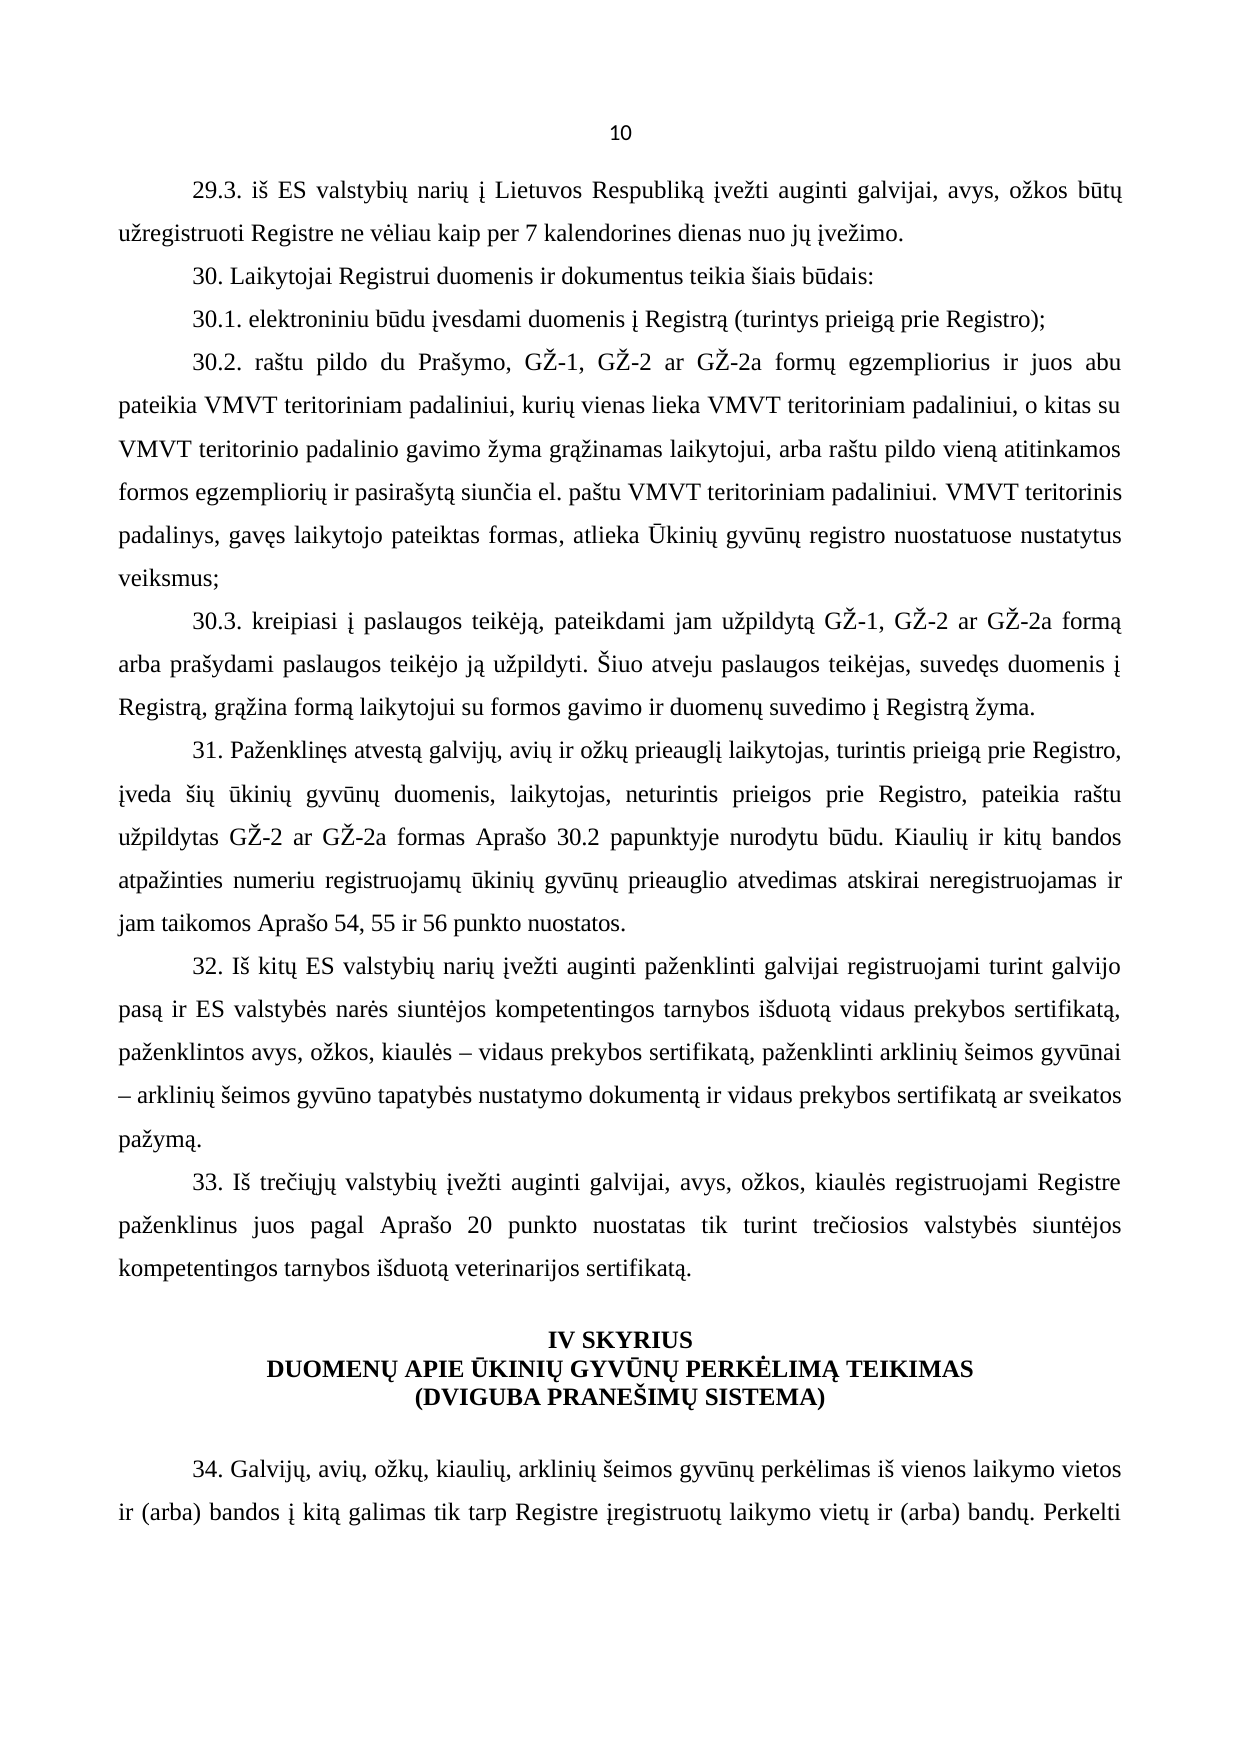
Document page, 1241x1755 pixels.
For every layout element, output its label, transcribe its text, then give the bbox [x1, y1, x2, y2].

text IV SKYRIUS [118, 1325, 1122, 1354]
text (DVIGUBA PRANEŠIMŲ SISTEMA) [118, 1382, 1122, 1411]
text 30. Laikytojai Registrui duomenis ir dokumentus teikia šiais būdais: [118, 261, 1122, 290]
text 30.1. elektroniniu būdu įvesdami duomenis į Registrą (turintys prieigą prie Registro); [118, 304, 1122, 333]
text 29.3. iš ES valstybių narių į Lietuvos Respubliką įvežti auginti galvijai, avys, ožkos būtų užregistruoti Registre ne vėliau kaip per 7 kalendorines dienas nuo jų įvežimo. [118, 175, 1122, 247]
text 34. Galvijų, avių, ožkų, kiaulių, arklinių šeimos gyvūnų perkėlimas iš vienos laikymo vietos ir (arba) bandos į kitą galimas tik tarp Registre įregistruotų laikymo vietų ir (arba) bandų. Perkelti [118, 1454, 1122, 1526]
text 33. Iš trečiųjų valstybių įvežti auginti galvijai, avys, ožkos, kiaulės registruojami Registre paženklinus juos pagal Aprašo 20 punkto nuostatas tik turint trečiosios valstybės siuntėjos kompetentingos tarnybos išduotą veterinarijos sertifikatą. [118, 1167, 1122, 1282]
text 30.2. raštu pildo du Prašymo, GŽ-1, GŽ-2 ar GŽ-2a formų egzempliorius ir juos abu pateikia VMVT teritoriniam padaliniui, kurių vienas lieka VMVT teritoriniam padaliniui, o kitas su VMVT teritorinio padalinio gavimo žyma grąžinamas laikytojui, arba raštu pildo vieną atitinkamos formos egzempliorių ir pasirašytą siunčia el. paštu VMVT teritoriniam padaliniui. VMVT teritorinis padalinys, gavęs laikytojo pateiktas formas, atlieka Ūkinių gyvūnų registro nuostatuose nustatytus veiksmus; [118, 347, 1122, 592]
text 32. Iš kitų ES valstybių narių įvežti auginti paženklinti galvijai registruojami turint galvijo pasą ir ES valstybės narės siuntėjos kompetentingos tarnybos išduotą vidaus prekybos sertifikatą, paženklintos avys, ožkos, kiaulės – vidaus prekybos sertifikatą, paženklinti arklinių šeimos gyvūnai – arklinių šeimos gyvūno tapatybės nustatymo dokumentą ir vidaus prekybos sertifikatą ar sveikatos pažymą. [118, 951, 1122, 1152]
text 31. Paženklinęs atvestą galvijų, avių ir ožkų prieauglį laikytojas, turintis prieigą prie Registro, įveda šių ūkinių gyvūnų duomenis, laikytojas, neturintis prieigos prie Registro, pateikia raštu užpildytas GŽ-2 ar GŽ-2a formas Aprašo 30.2 papunktyje nurodytu būdu. Kiaulių ir kitų bandos atpažinties numeriu registruojamų ūkinių gyvūnų prieauglio atvedimas atskirai neregistruojamas ir jam taikomos Aprašo 54, 55 ir 56 punkto nuostatos. [118, 736, 1122, 937]
text 30.3. kreipiasi į paslaugos teikėją, pateikdami jam užpildytą GŽ-1, GŽ-2 ar GŽ-2a formą arba prašydami paslaugos teikėjo ją užpildyti. Šiuo atveju paslaugos teikėjas, suvedęs duomenis į Registrą, grąžina formą laikytojui su formos gavimo ir duomenų suvedimo į Registrą žyma. [118, 606, 1122, 721]
text DUOMENŲ APIE ŪKINIŲ GYVŪNŲ PERKĖLIMĄ TEIKIMAS [118, 1354, 1122, 1382]
